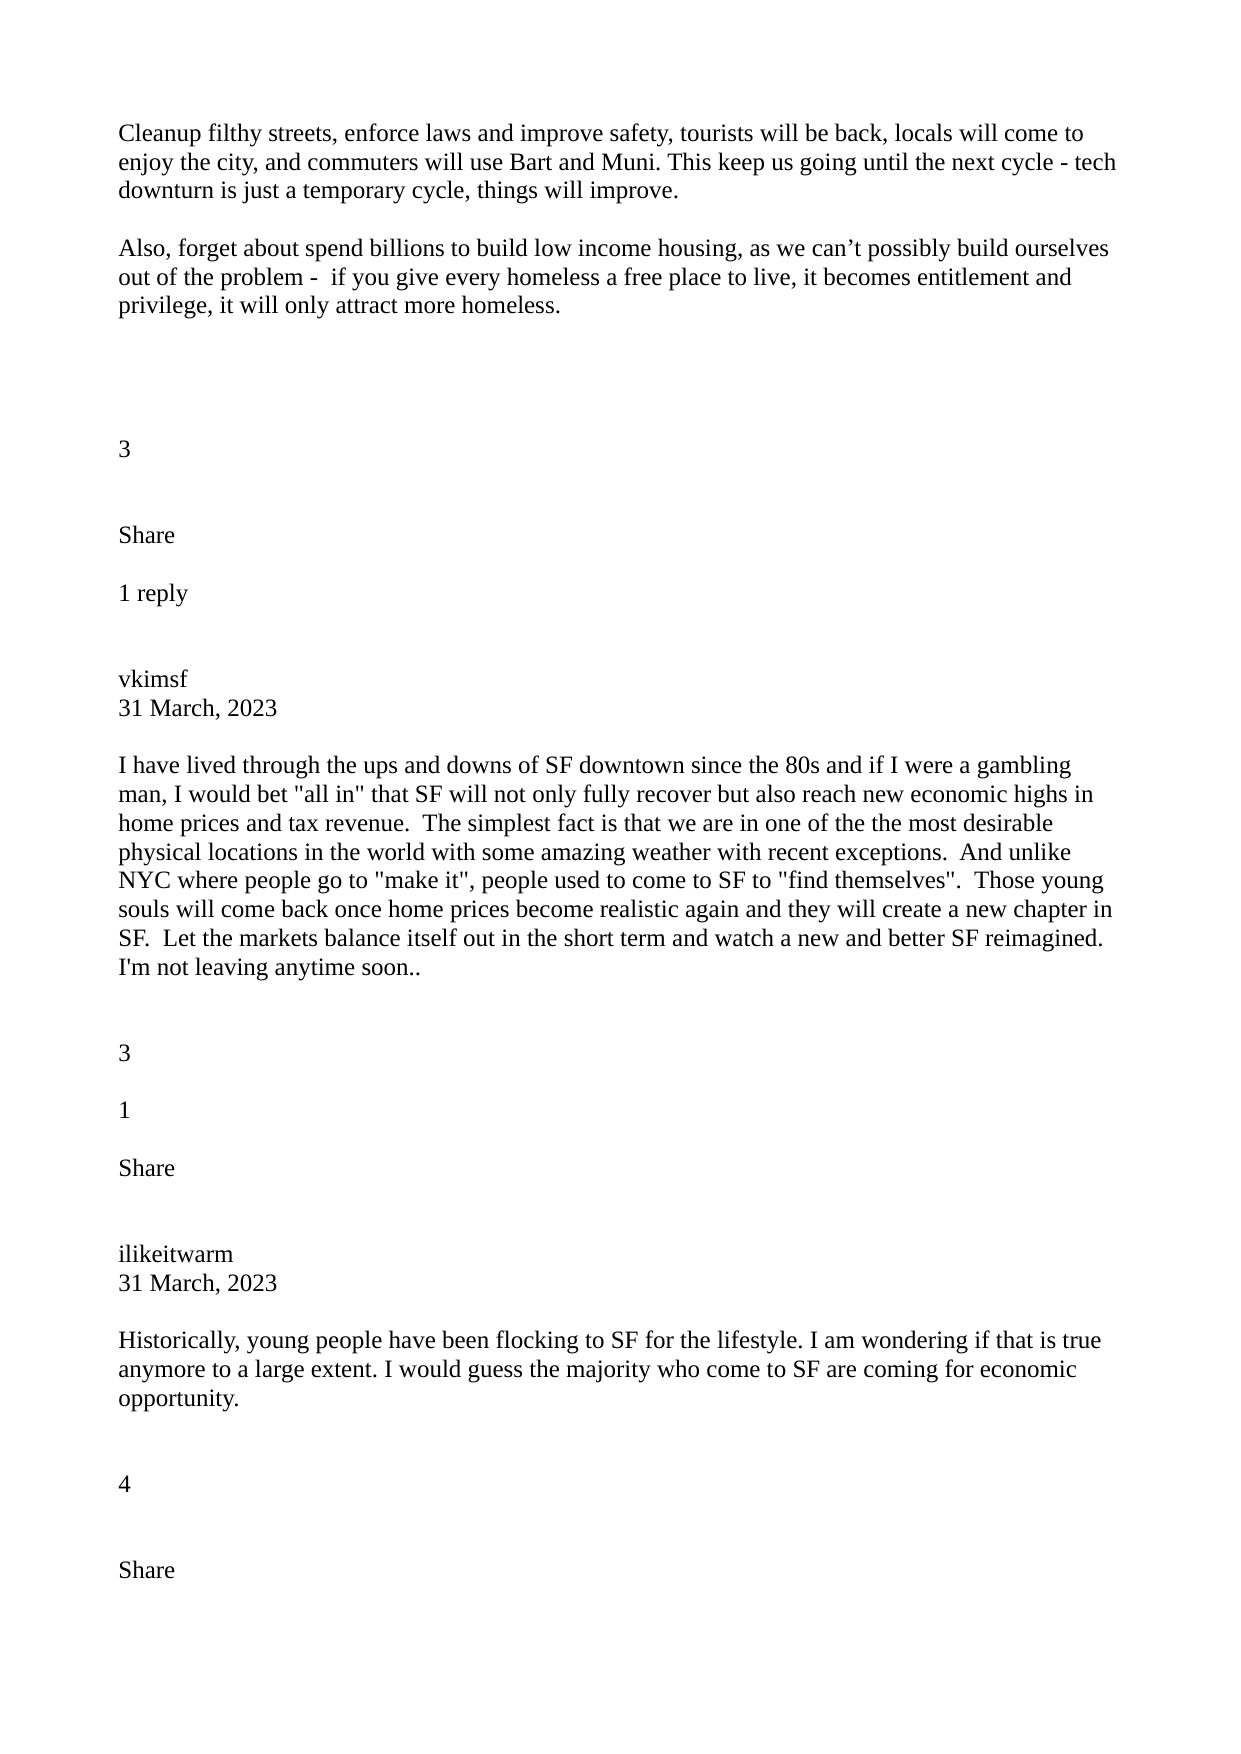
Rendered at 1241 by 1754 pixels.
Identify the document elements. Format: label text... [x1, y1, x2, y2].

text 1 reply [118, 578, 1122, 607]
text Share [118, 521, 1122, 549]
text Cleanup filthy streets, enforce laws and improve safety, tourists will be back, locals will come to enjoy the city, and commuters will use Bart and Muni. This keep us going until the next cycle - tech downturn is just a temporary cycle, things will improve. [118, 118, 1122, 204]
text vkimsf [118, 664, 1122, 693]
text Also, forget about spend billions to build low income housing, as we can’t possibly build ourselves out of the problem - if you give every homeless a free place to live, it becomes entitlement and privilege, it will only attract more homeless. [118, 233, 1122, 319]
text Historically, young people have been flocking to SF for the lifestyle. I am wondering if that is true anymore to a large extent. I would guess the majority who come to SF are coming for economic opportunity. [118, 1326, 1122, 1412]
text I have lived through the ups and downs of SF downtown since the 80s and if I were a gambling man, I would bet "all in" that SF will not only fully recover but also reach new economic highs in home prices and tax revenue. The simplest fact is that we are in one of the the most desirable physical locations in the world with some amazing weather with recent exceptions. And unlike NYC where people go to "make it", people used to come to SF to "find themselves". Those young souls will come back once home prices become realistic again and they will create a new chapter in SF. Let the markets balance itself out in the short term and watch a new and better SF reimagined. I'm not leaving anytime soon.. [118, 751, 1122, 981]
text 3 [118, 1038, 1122, 1067]
text Share [118, 1153, 1122, 1182]
text Share [118, 1556, 1122, 1584]
text 1 [118, 1096, 1122, 1124]
text ilikeitwarm [118, 1239, 1122, 1268]
text 31 March, 2023 [118, 1268, 1122, 1297]
text 31 March, 2023 [118, 693, 1122, 722]
text 3 [118, 434, 1122, 463]
text 4 [118, 1469, 1122, 1498]
